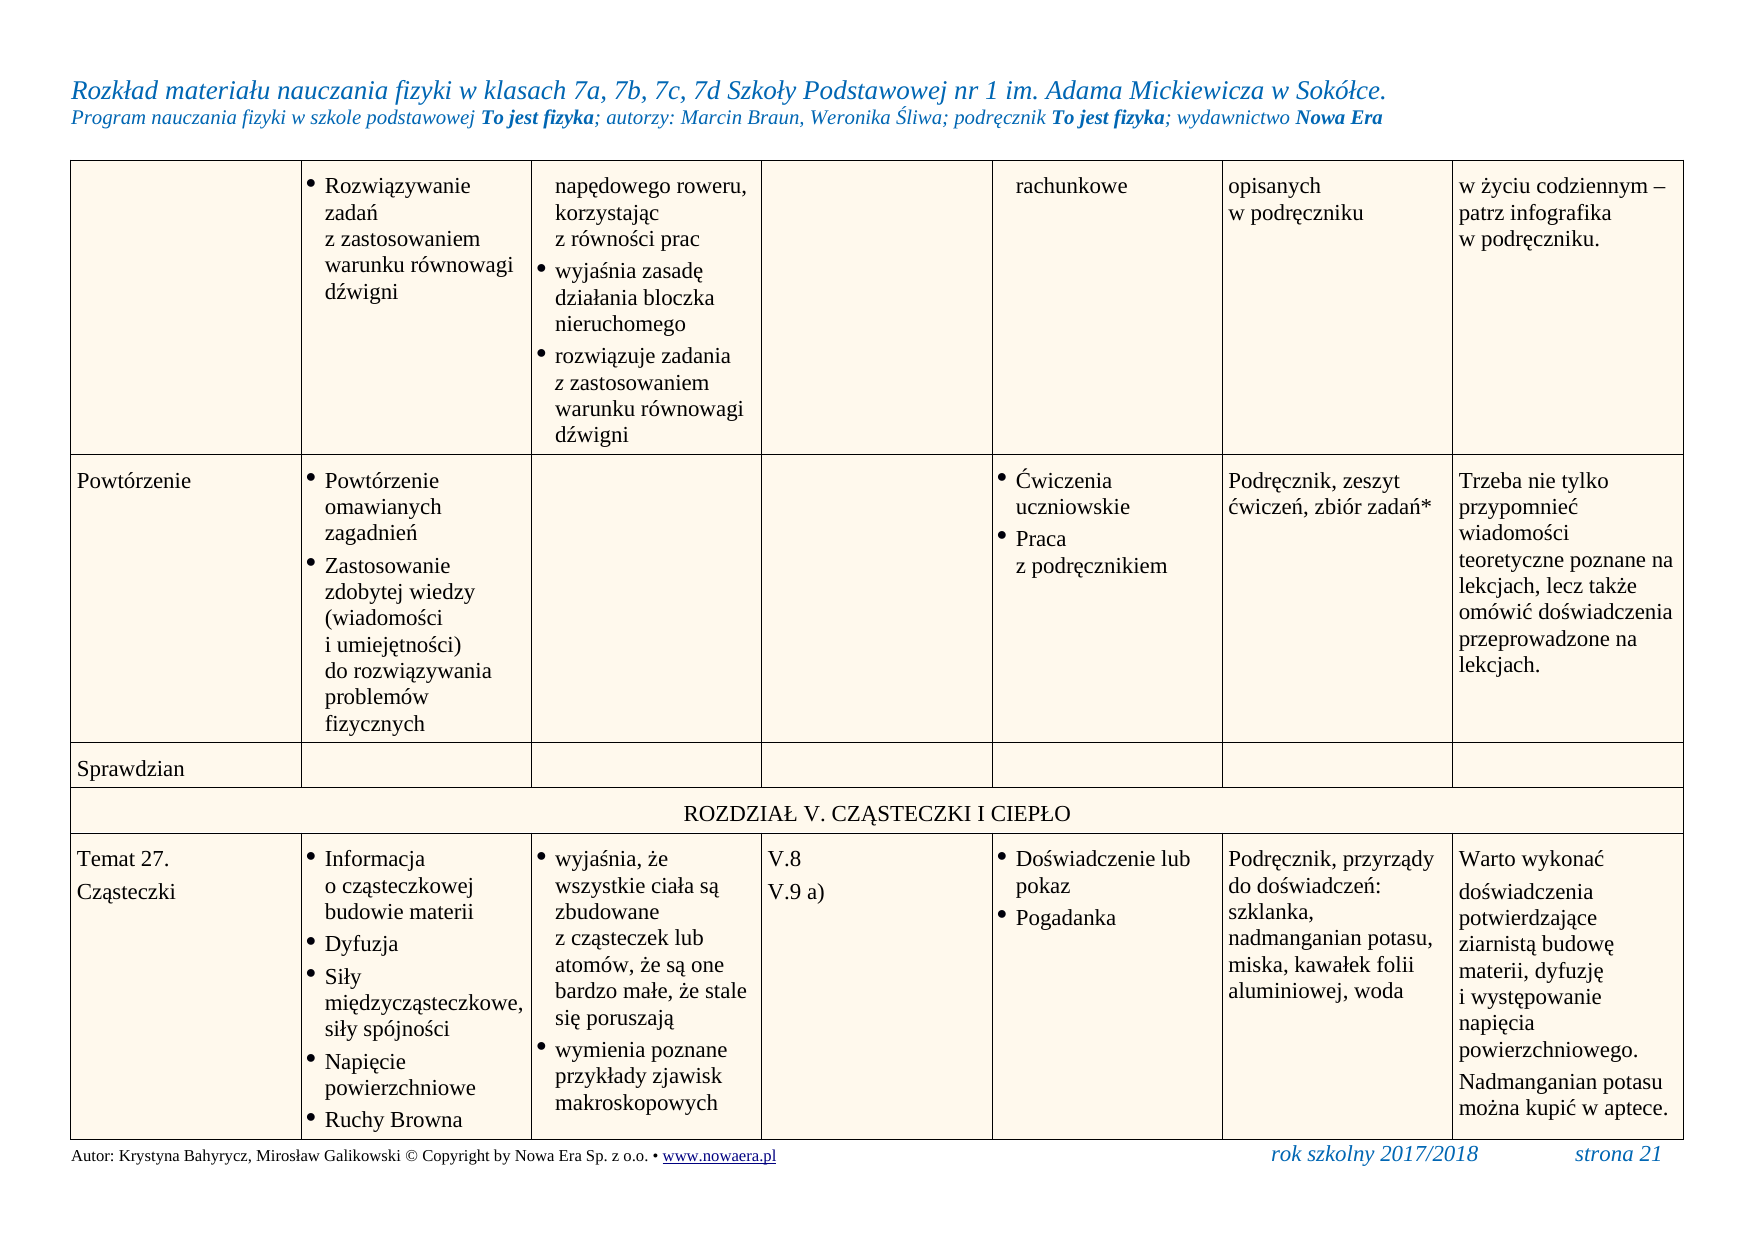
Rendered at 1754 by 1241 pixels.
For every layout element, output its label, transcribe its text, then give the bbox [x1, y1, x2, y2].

table_cell [532, 455, 761, 742]
table_cell Podręcznik, zeszyt ćwiczeń, zbiór zadań* [1223, 455, 1452, 742]
table_cell Temat 27. Cząsteczki [71, 834, 301, 1139]
table_cell Trzeba nie tylko przypomnieć wiadomości teoretyczne poznane na lekcjach, lecz także omówić doświadczenia przeprowadzone na lekcjach. [1453, 455, 1683, 742]
table_cell [762, 743, 992, 787]
table_cell Maszyny proste: dźwignie, kołowrót i bloczek nieruchomy Rozwiązywanie zadań z zastosowaniem warunku równowagi dźwigni [302, 161, 531, 454]
table_cell napędowego roweru, korzystając z równości prac wyjaśnia zasadę działania bloczka nieruchomego rozwiązuje zadania z zastosowaniem warunku równowagi dźwigni [532, 161, 761, 454]
table_cell [993, 743, 1222, 787]
table_cell rachunkowe [993, 161, 1222, 454]
table_cell [1453, 743, 1683, 787]
table_cell [762, 455, 992, 742]
table_cell Warto wykonać doświadczenia potwierdzające ziarnistą budowę materii, dyfuzję i występowanie napięcia powierzchniowego. Nadmanganian potasu można kupić w aptece. [1453, 834, 1683, 1139]
table_cell w życiu codziennym – patrz infografika w podręczniku. [1453, 161, 1683, 454]
table_cell Powtórzenie omawianych zagadnień Zastosowanie zdobytej wiedzy (wiadomości i umiejętności) do rozwiązywania problemów fizycznych [302, 455, 531, 742]
table_cell [71, 161, 301, 454]
table_cell Sprawdzian [71, 743, 301, 787]
table_cell Informacja o cząsteczkowej budowie materii Dyfuzja Siły międzycząsteczkowe, siły spójności Napięcie powierzchniowe Ruchy Browna [302, 834, 531, 1139]
table_cell wyjaśnia, że wszystkie ciała są zbudowane z cząsteczek lub atomów, że są one bardzo małe, że stale się poruszają wymienia poznane przykłady zjawisk makroskopowych [532, 834, 761, 1139]
table_cell [302, 743, 531, 787]
table_cell Powtórzenie [71, 455, 301, 742]
table_cell Podręcznik, przyrządy do doświadczeń: szklanka, nadmanganian potasu, miska, kawałek folii aluminiowej, woda [1223, 834, 1452, 1139]
table_cell [1223, 743, 1452, 787]
table_cell [762, 161, 992, 454]
table_cell [532, 743, 761, 787]
table_cell Ćwiczenia uczniowskie Praca z podręcznikiem [993, 455, 1222, 742]
table_cell Doświadczenie lub pokaz Pogadanka [993, 834, 1222, 1139]
table_cell opisanych w podręczniku [1223, 161, 1452, 454]
table_cell V.8 V.9 a) [762, 834, 992, 1139]
table_cell Rozdział V. Cząsteczki i ciepło [71, 788, 1683, 832]
